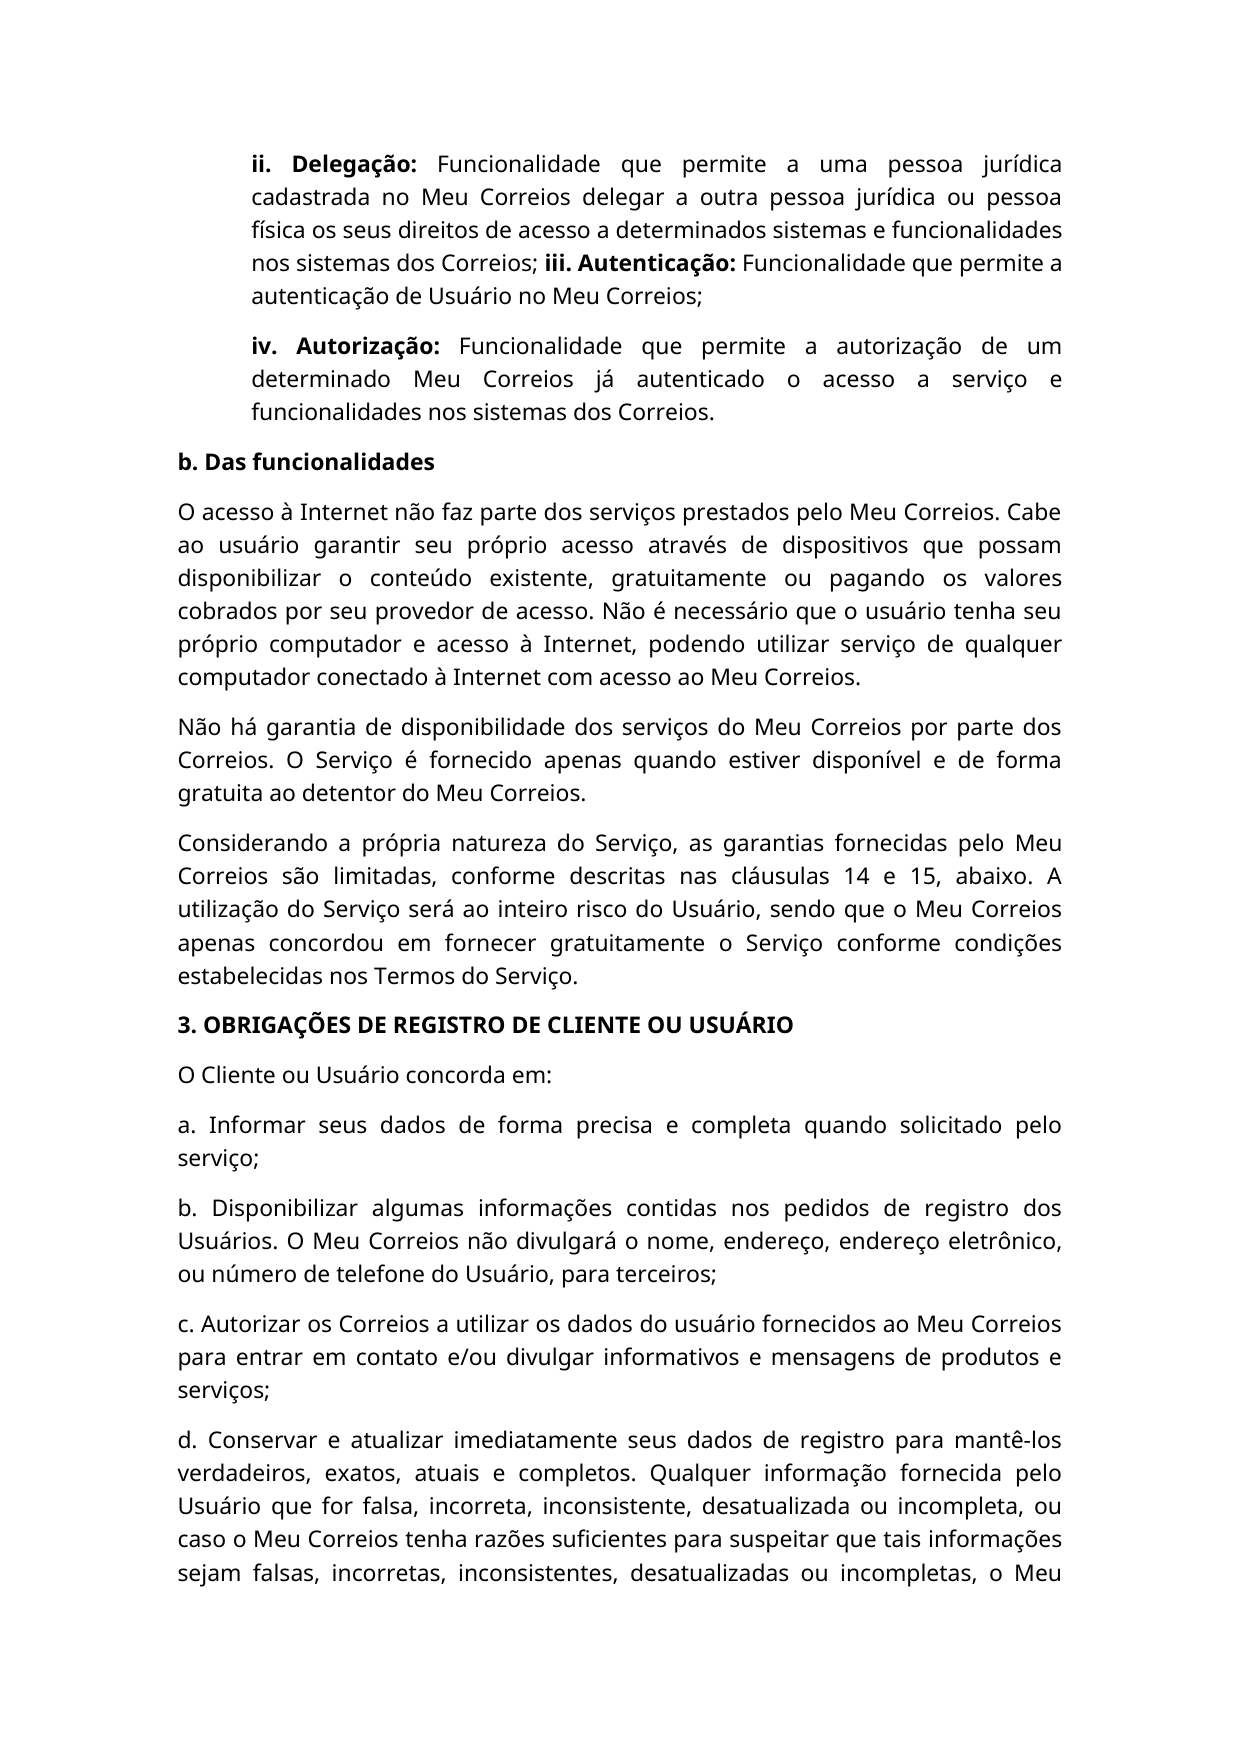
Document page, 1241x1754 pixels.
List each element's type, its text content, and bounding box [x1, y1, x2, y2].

text O acesso à Internet não faz parte dos serviços prestados pelo Meu Correios. Cabe ao usuário garantir seu próprio acesso através de dispositivos que possam disponibilizar o conteúdo existente, gratuitamente ou pagando os valores cobrados por seu provedor de acesso. Não é necessário que o usuário tenha seu próprio computador e acesso à Internet, podendo utilizar serviço de qualquer computador conectado à Internet com acesso ao Meu Correios. [177, 496, 1063, 693]
text d. Conservar e atualizar imediatamente seus dados de registro para mantê-los verdadeiros, exatos, atuais e completos. Qualquer informação fornecida pelo Usuário que for falsa, incorreta, inconsistente, desatualizada ou incompleta, ou caso o Meu Correios tenha razões suficientes para suspeitar que tais informações sejam falsas, incorretas, inconsistentes, desatualizadas ou incompletas, o Meu [177, 1424, 1063, 1588]
text a. Informar seus dados de forma precisa e completa quando solicitado pelo serviço; [177, 1109, 1063, 1173]
text b. Das funcionalidades [177, 446, 1063, 477]
text O Cliente ou Usuário concorda em: [177, 1059, 1063, 1091]
text b. Disponibilizar algumas informações contidas nos pedidos de registro dos Usuários. O Meu Correios não divulgará o nome, endereço, endereço eletrônico, ou número de telefone do Usuário, para terceiros; [177, 1192, 1063, 1289]
text iv. Autorização: Funcionalidade que permite a autorização de um determinado Meu Correios já autenticado o acesso a serviço e funcionalidades nos sistemas dos Correios. [251, 330, 1063, 427]
text Não há garantia de disponibilidade dos serviços do Meu Correios por parte dos Correios. O Serviço é fornecido apenas quando estiver disponível e de forma gratuita ao detentor do Meu Correios. [177, 711, 1063, 809]
text Considerando a própria natureza do Serviço, as garantias fornecidas pelo Meu Correios são limitadas, conforme descritas nas cláusulas 14 e 15, abaixo. A utilização do Serviço será ao inteiro risco do Usuário, sendo que o Meu Correios apenas concordou em fornecer gratuitamente o Serviço conforme condições estabelecidas nos Termos do Serviço. [177, 827, 1063, 991]
text c. Autorizar os Correios a utilizar os dados do usuário fornecidos ao Meu Correios para entrar em contato e/ou divulgar informativos e mensagens de produtos e serviços; [177, 1308, 1063, 1406]
text ii. Delegação: Funcionalidade que permite a uma pessoa jurídica cadastrada no Meu Correios delegar a outra pessoa jurídica ou pessoa física os seus direitos de acesso a determinados sistemas e funcionalidades nos sistemas dos Correios; iii. Autenticação: Funcionalidade que permite a autenticação de Usuário no Meu Correios; [251, 148, 1063, 311]
text 3. OBRIGAÇÕES DE REGISTRO DE CLIENTE OU USUÁRIO [177, 1009, 1063, 1041]
